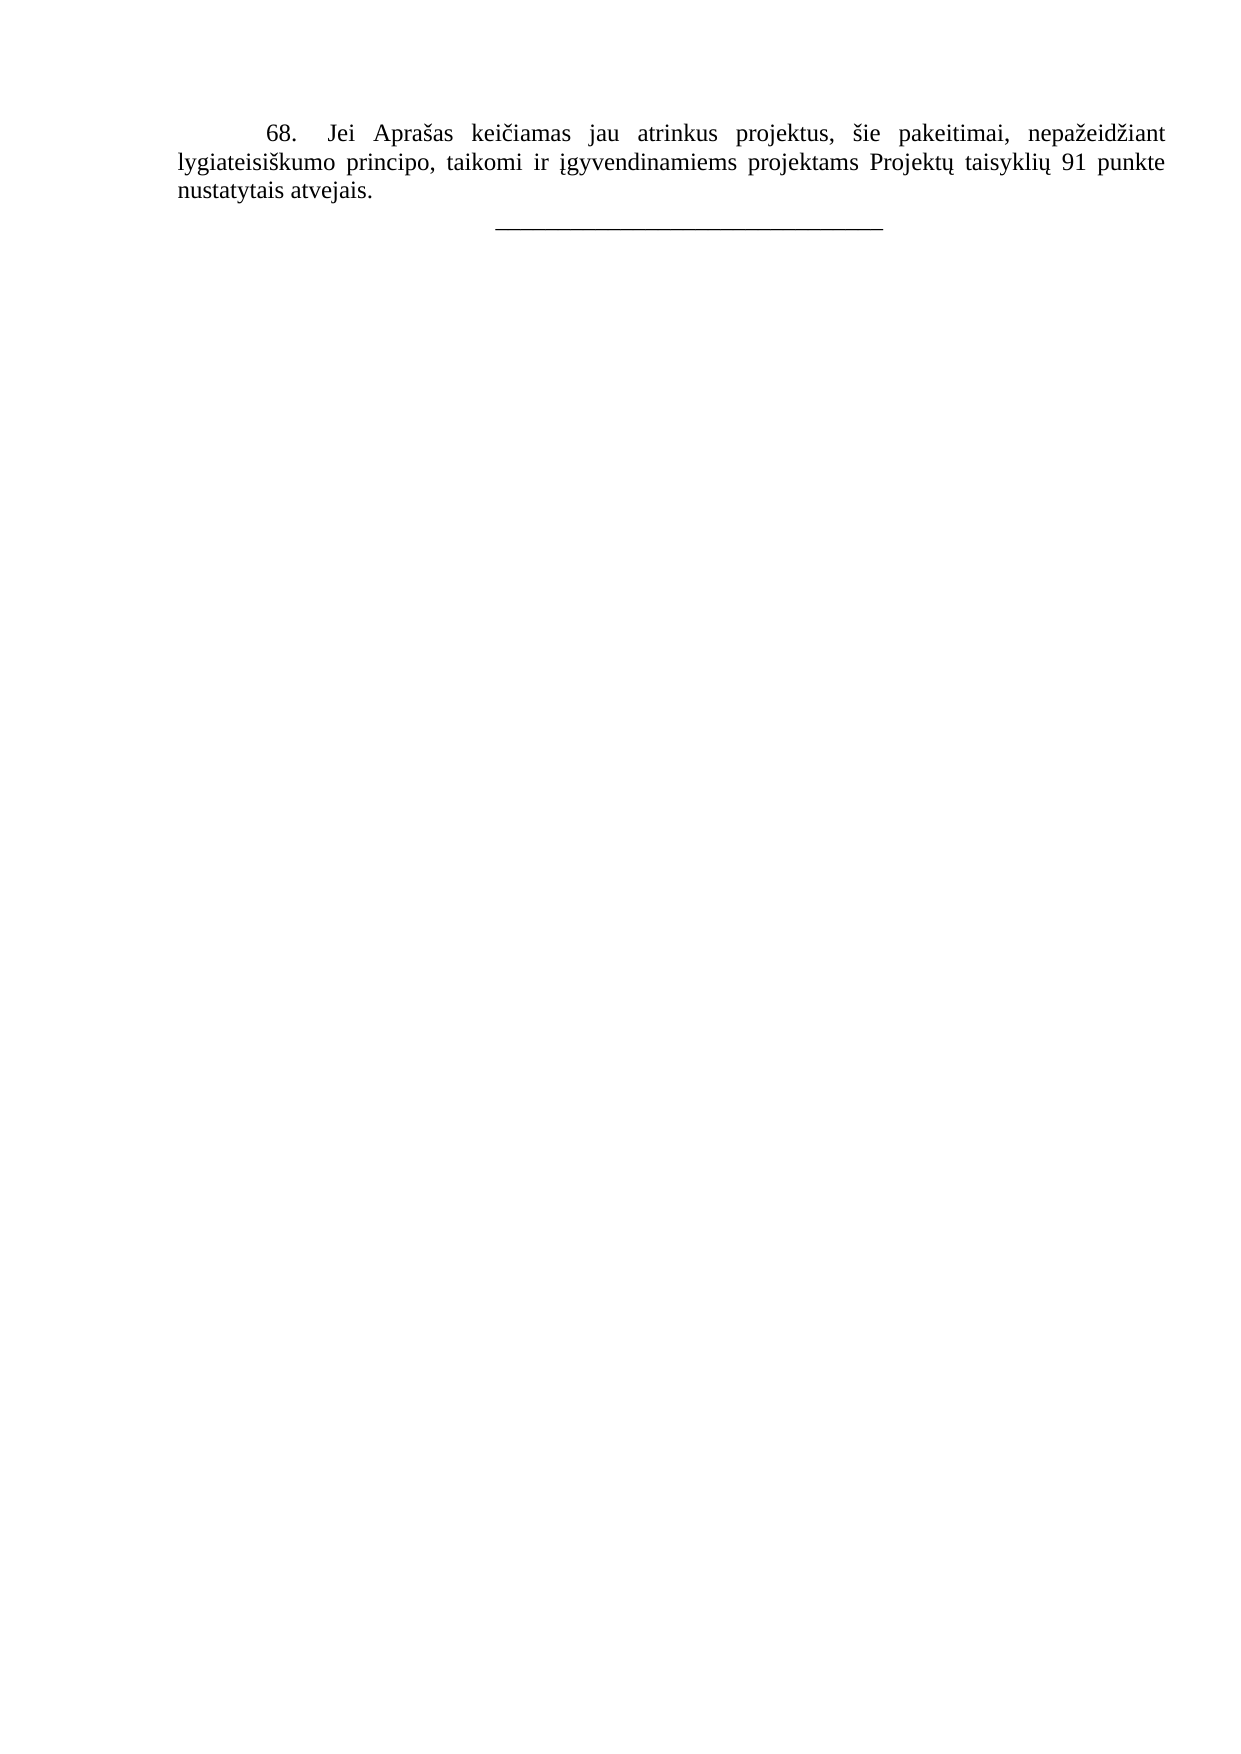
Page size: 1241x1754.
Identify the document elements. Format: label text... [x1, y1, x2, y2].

text _______________________________ [495, 204, 1166, 233]
text 68. Jei Aprašas keičiamas jau atrinkus projektus, šie pakeitimai, nepažeidžiant lygiateisiškumo principo, taikomi ir įgyvendinamiems projektams Projektų taisyklių 91 punkte nustatytais atvejais. [177, 118, 1166, 204]
